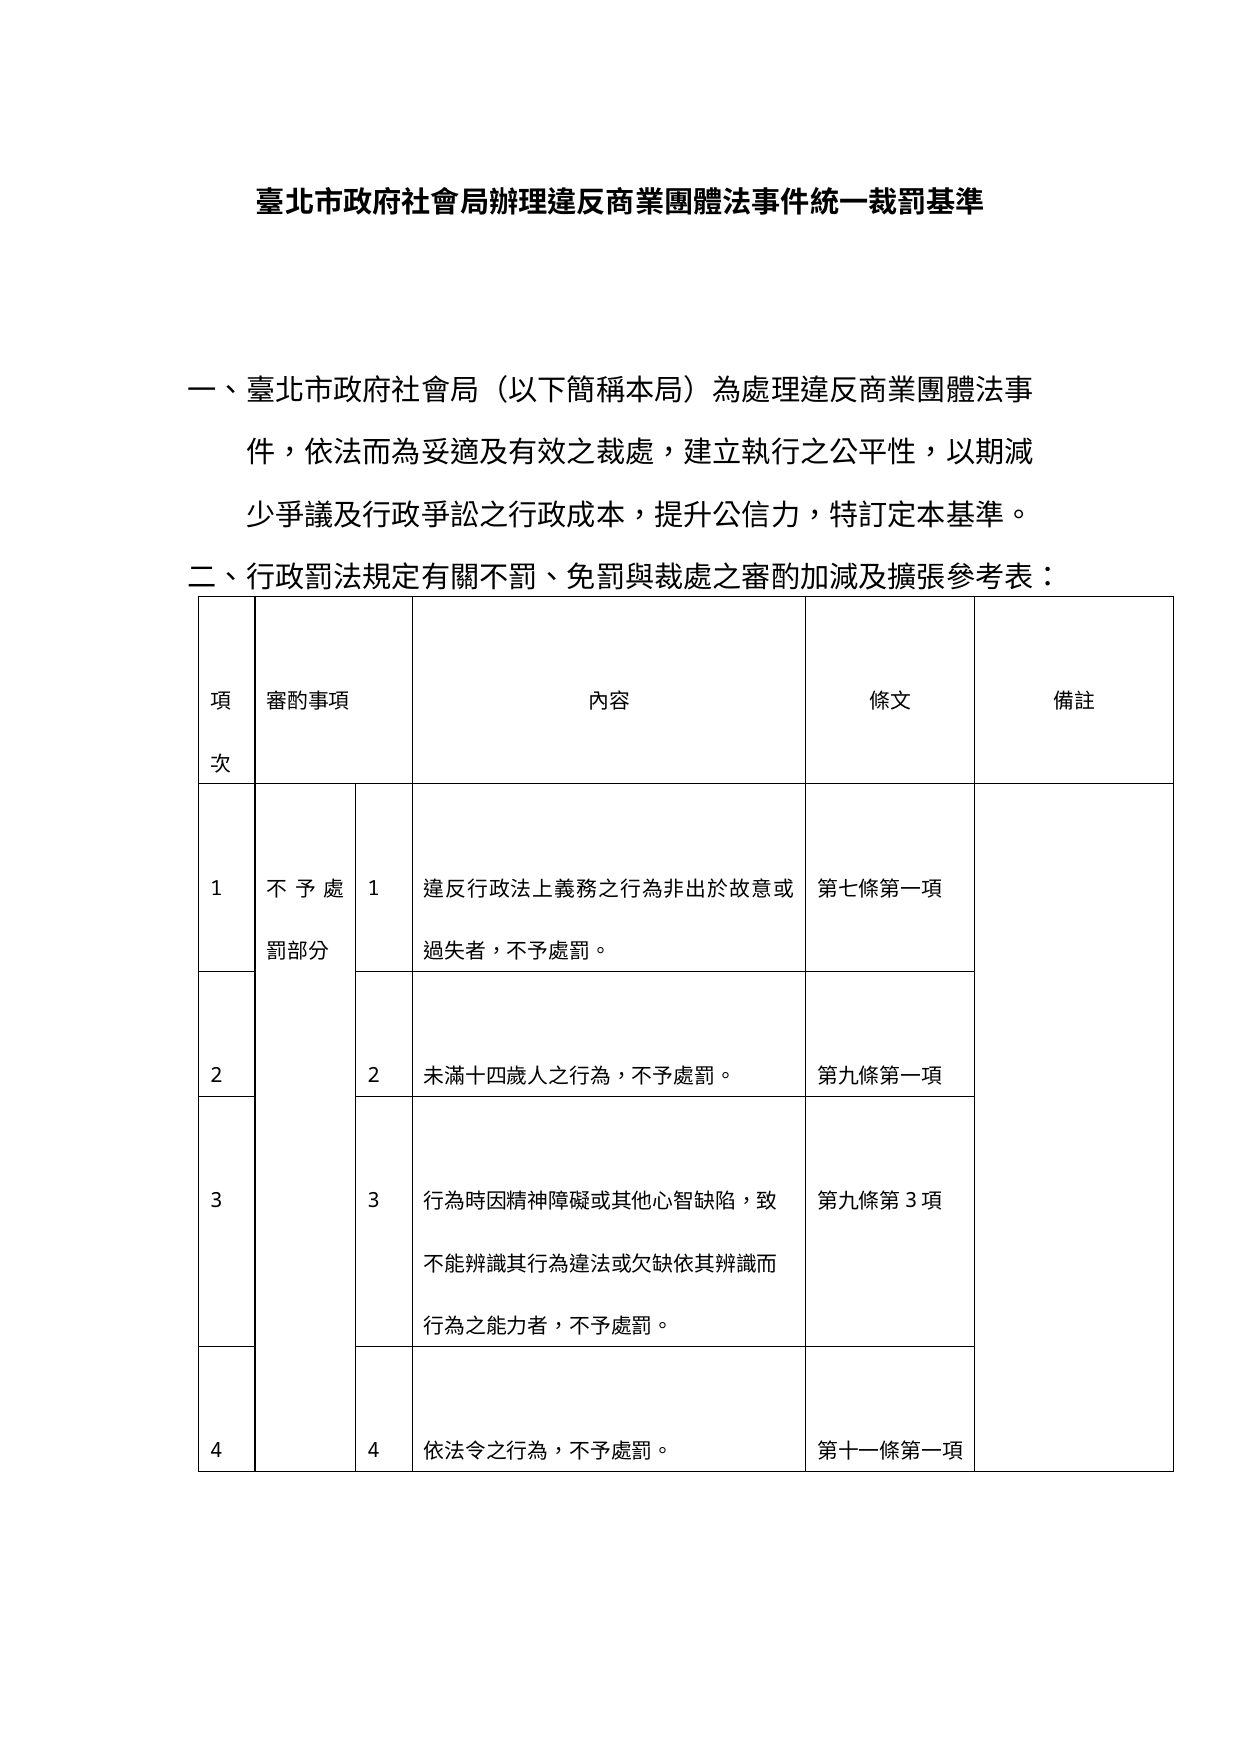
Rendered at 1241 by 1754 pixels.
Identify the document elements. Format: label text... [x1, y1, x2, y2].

table_cell 3 [356, 1097, 412, 1346]
table_header 審酌事項 [256, 597, 412, 783]
table_cell 未滿十四歲人之行為，不予處罰。 [413, 972, 805, 1096]
table_cell 1 [199, 784, 254, 971]
table_cell 第九條第3項 [806, 1097, 974, 1346]
table_header 備註 [975, 597, 1173, 783]
table_cell 1 [356, 784, 412, 971]
table_header 內容 [413, 597, 805, 783]
table_header 項次 [199, 597, 254, 783]
table_cell 依法令之行為，不予處罰。 [413, 1347, 805, 1471]
table_cell 4 [356, 1347, 412, 1471]
table_cell 2 [356, 972, 412, 1096]
table_cell 不予處罰部分 [256, 784, 355, 1471]
table_cell 第十一條第一項 [806, 1347, 974, 1471]
table_cell 第七條第一項 [806, 784, 974, 971]
text 臺北市政府社會局辦理違反商業團體法事件統一裁罰基準 [188, 158, 1053, 221]
table_cell 4 [199, 1347, 254, 1471]
table_cell 第九條第一項 [806, 972, 974, 1096]
text 一、臺北市政府社會局（以下簡稱本局）為處理違反商業團體法事件，依法而為妥適及有效之裁處，建立執行之公平性，以期減少爭議及行政爭訟之行政成本，提升公信力，特訂定本基準。 [187, 346, 1053, 533]
table_cell 行為時因精神障礙或其他心智缺陷，致不能辨識其行為違法或欠缺依其辨識而行為之能力者，不予處罰。 [413, 1097, 805, 1346]
text 二、行政罰法規定有關不罰、免罰與裁處之審酌加減及擴張參考表： [187, 533, 1053, 596]
table_header 條文 [806, 597, 974, 783]
table_cell 違反行政法上義務之行為非出於故意或過失者，不予處罰。 [413, 784, 805, 971]
table_cell [975, 784, 1173, 1471]
table_cell 2 [199, 972, 254, 1096]
table_cell 3 [199, 1097, 254, 1346]
